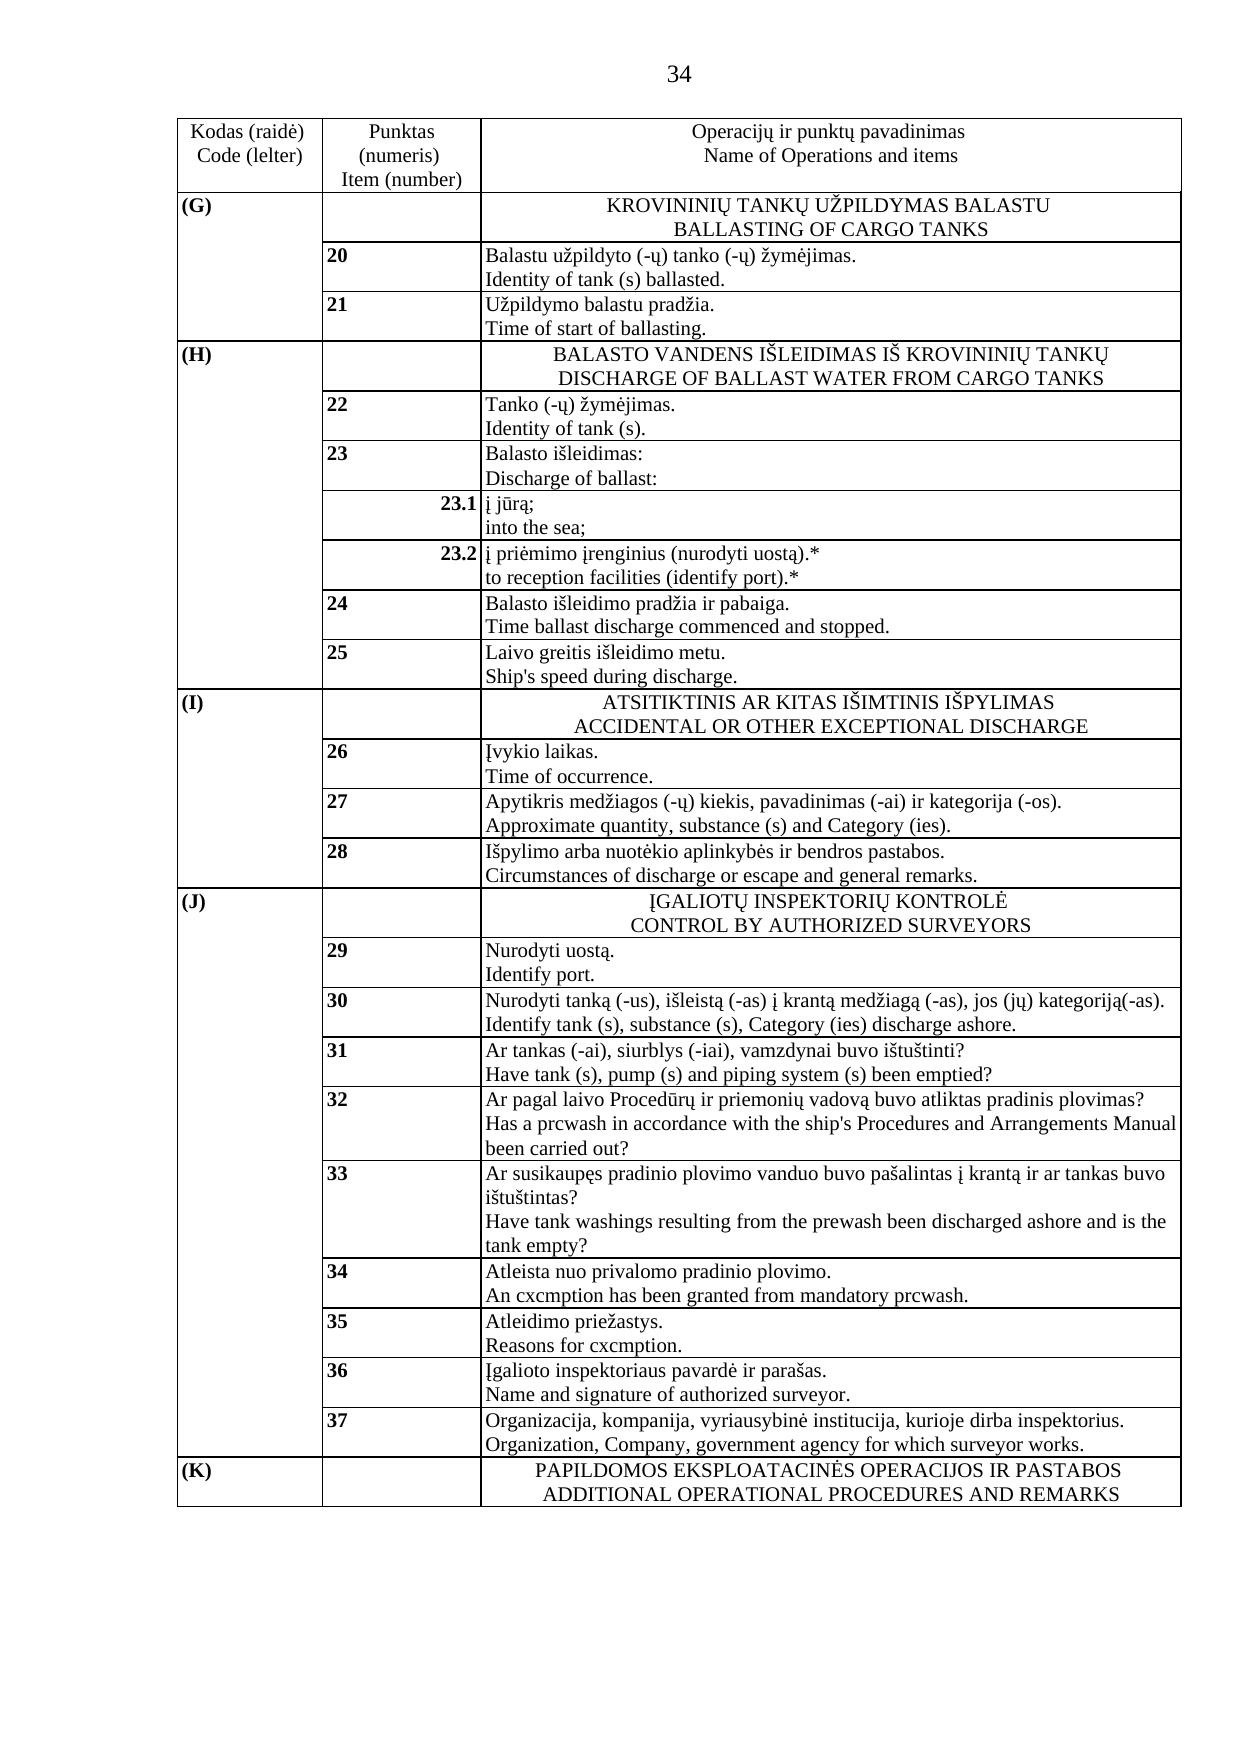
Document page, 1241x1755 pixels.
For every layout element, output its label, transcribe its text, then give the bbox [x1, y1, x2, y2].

table_cell [323, 889, 480, 937]
table_cell 20 [323, 243, 480, 291]
table_cell 26 [323, 740, 480, 788]
table_cell 25 [323, 640, 480, 688]
table_cell 29 [323, 938, 480, 986]
table_cell 34 [323, 1259, 480, 1307]
table_cell 23.2 [323, 541, 480, 589]
table_cell [323, 690, 480, 738]
table_cell (I) [178, 690, 322, 887]
table_cell (J) [178, 889, 322, 1456]
table_cell 35 [323, 1309, 480, 1357]
table_cell [323, 193, 480, 241]
table_cell 21 [323, 292, 480, 340]
table_cell [323, 1458, 480, 1506]
table_header Operacijų ir punktų pavadinimas Name of Operations and items [482, 119, 1181, 191]
table_cell (K) [178, 1458, 322, 1506]
table_cell 37 [323, 1408, 480, 1456]
table_cell 28 [323, 839, 480, 887]
table_cell 24 [323, 591, 480, 638]
table_cell [323, 342, 480, 390]
table_cell 36 [323, 1358, 480, 1406]
table_header Kodas (raidė) Code (lelter) [178, 119, 322, 191]
table_cell 31 [323, 1038, 480, 1086]
table_cell 22 [323, 392, 480, 440]
table_cell 33 [323, 1161, 480, 1257]
table_cell 32 [323, 1087, 480, 1159]
table_cell (G) [178, 193, 322, 340]
table_cell 27 [323, 789, 480, 837]
table_cell 23 [323, 441, 480, 489]
table_cell 30 [323, 988, 480, 1036]
table_cell 23.1 [323, 491, 480, 539]
table_cell (H) [178, 342, 322, 688]
